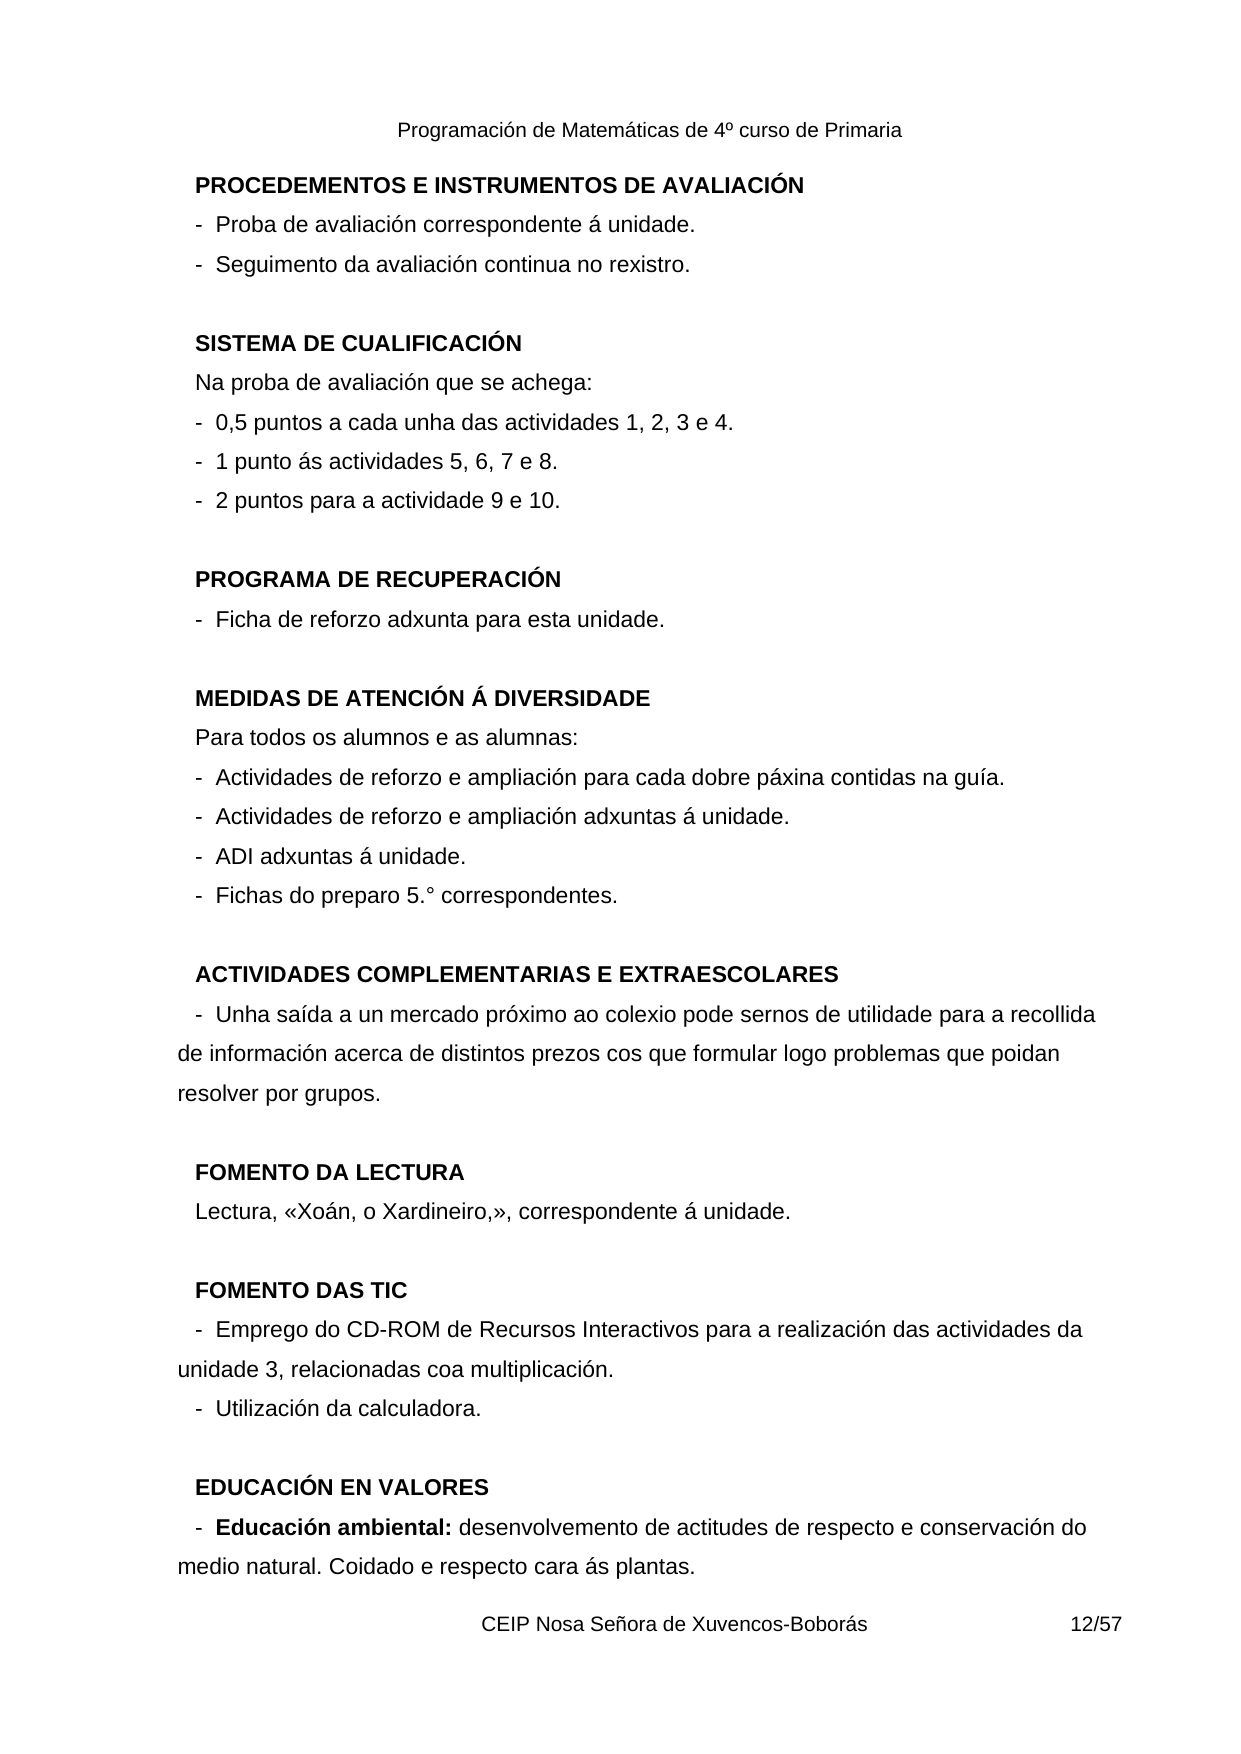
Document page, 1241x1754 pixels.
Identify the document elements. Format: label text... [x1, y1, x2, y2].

text ACTIVIDADES COMPLEMENTARIAS E EXTRAESCOLARES [177, 961, 1122, 987]
text - Actividades de reforzo e ampliación para cada dobre páxina contidas na guía. [177, 764, 1122, 790]
text - 2 puntos para a actividade 9 e 10. [177, 487, 1122, 514]
text - Proba de avaliación correspondente á unidade. [177, 211, 1122, 237]
text SISTEMA DE CUALIFICACIÓN [177, 329, 1122, 356]
text - 0,5 puntos a cada unha das actividades 1, 2, 3 e 4. [177, 408, 1122, 435]
text Lectura, «Xoán, o Xardineiro,», correspondente á unidade. [177, 1198, 1122, 1224]
text - Fichas do preparo 5.° correspondentes. [177, 882, 1122, 908]
text - Educación ambiental: desenvolvemento de actitudes de respecto e conservación do medio natural. Coidado e respecto cara ás plantas. [177, 1514, 1122, 1580]
text MEDIDAS DE ATENCIÓN Á DIVERSIDADE [177, 685, 1122, 711]
text PROCEDEMENTOS E INSTRUMENTOS DE AVALIACIÓN [177, 172, 1122, 198]
text - Actividades de reforzo e ampliación adxuntas á unidade. [177, 803, 1122, 829]
text FOMENTO DAS TIC [177, 1277, 1122, 1303]
text PROGRAMA DE RECUPERACIÓN [177, 566, 1122, 593]
text FOMENTO DA LECTURA [177, 1158, 1122, 1185]
text - Seguimento da avaliación continua no rexistro. [177, 251, 1122, 277]
text Para todos os alumnos e as alumnas: [177, 724, 1122, 751]
text - 1 punto ás actividades 5, 6, 7 e 8. [177, 448, 1122, 474]
text - Ficha de reforzo adxunta para esta unidade. [177, 606, 1122, 632]
text - Emprego do CD-ROM de Recursos Interactivos para a realización das actividades da unidade 3, relacionadas coa multiplicación. [177, 1316, 1122, 1382]
text EDUCACIÓN EN VALORES [177, 1474, 1122, 1501]
text Na proba de avaliación que se achega: [177, 369, 1122, 395]
text - Utilización da calculadora. [177, 1395, 1122, 1422]
text - ADI adxuntas á unidade. [177, 843, 1122, 869]
text - Unha saída a un mercado próximo ao colexio pode sernos de utilidade para a recollida de información acerca de distintos prezos cos que formular logo problemas que poidan resolver por grupos. [177, 1001, 1122, 1106]
